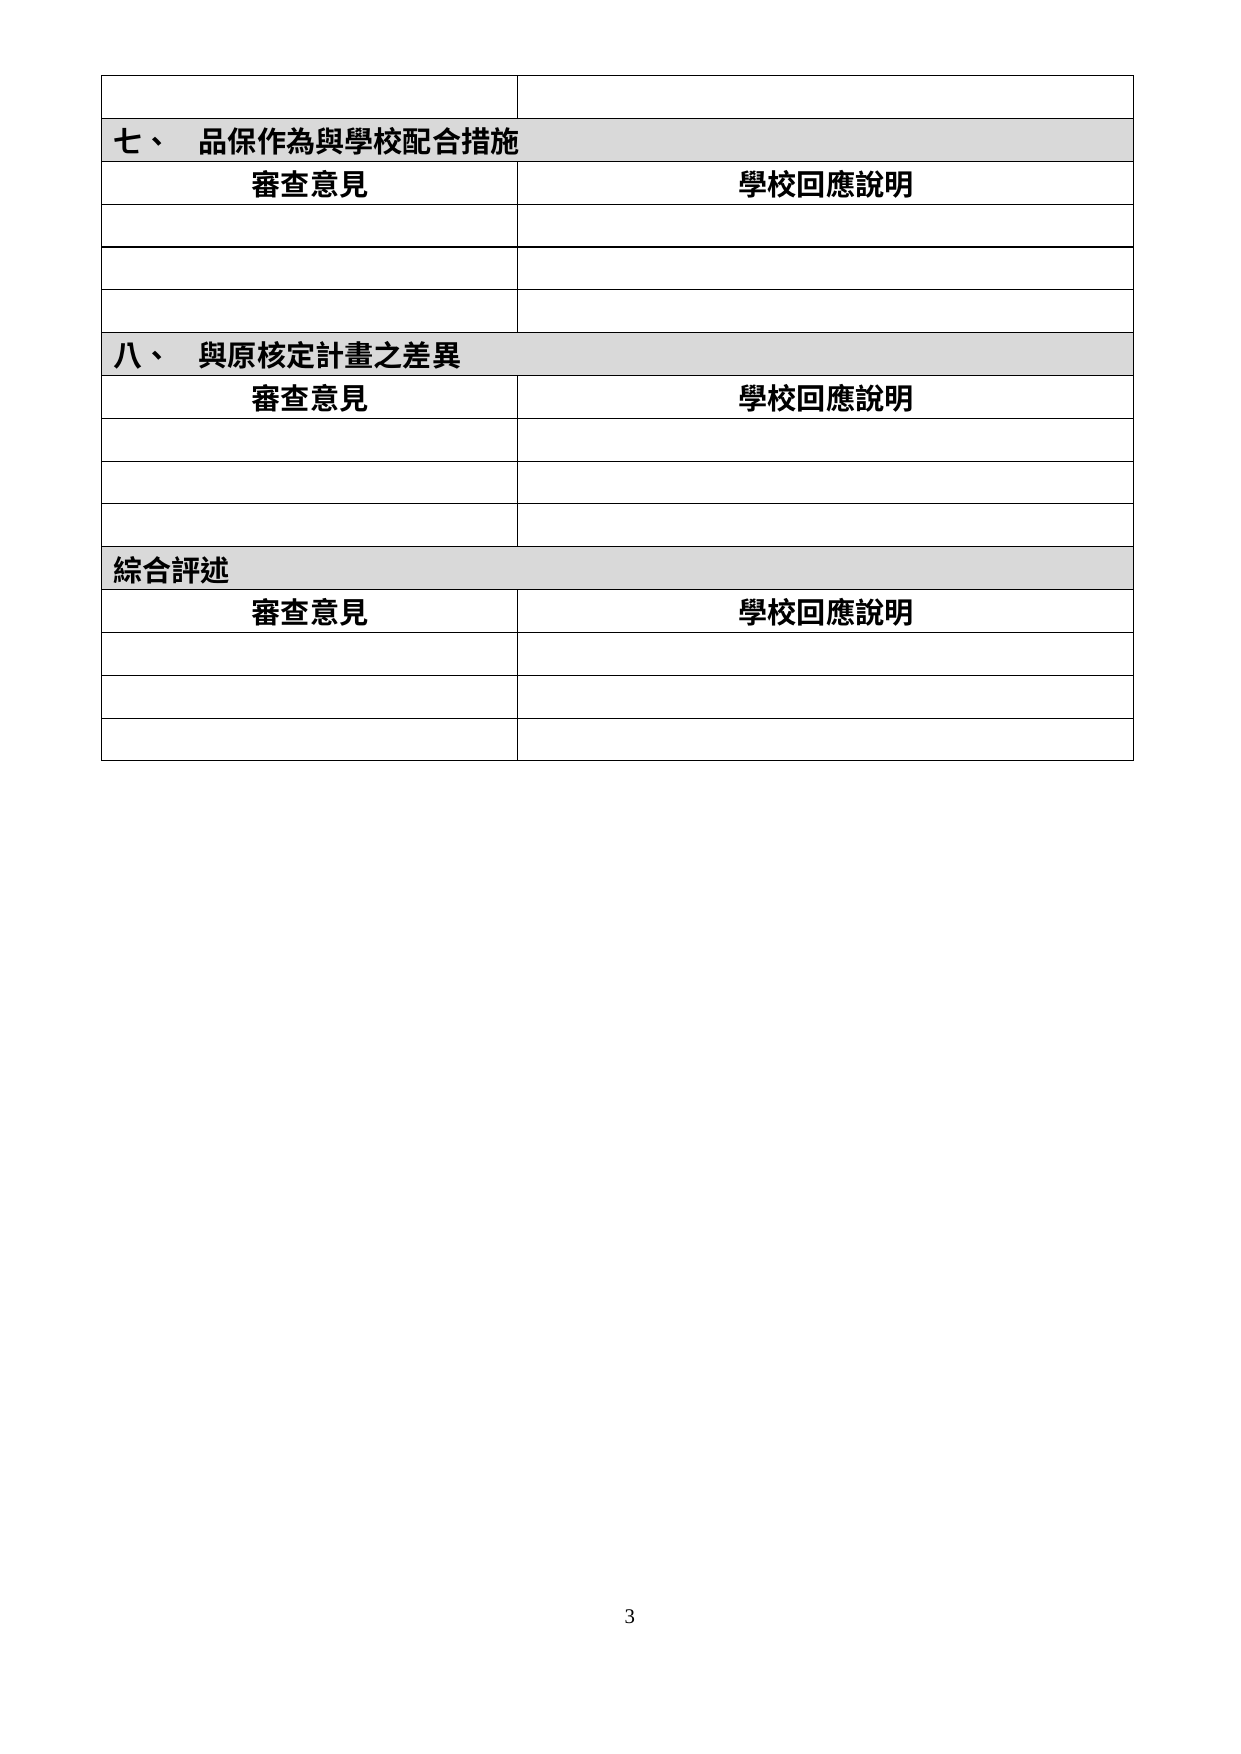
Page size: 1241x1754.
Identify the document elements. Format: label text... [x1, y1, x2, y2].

table_cell 審查意見 [102, 162, 517, 204]
table_cell 審查意見 [102, 590, 517, 632]
table_cell [102, 504, 517, 546]
table_cell [518, 676, 1133, 717]
table_cell [102, 76, 517, 118]
table_cell [102, 205, 517, 246]
table_cell [102, 419, 517, 461]
table_cell [518, 504, 1133, 546]
table_cell [518, 205, 1133, 246]
table_cell 學校回應說明 [518, 590, 1133, 632]
table_cell [518, 290, 1133, 332]
table_cell [518, 462, 1133, 503]
table_cell [102, 290, 517, 332]
table_cell [102, 676, 517, 717]
table_cell [518, 633, 1133, 675]
table_cell [102, 719, 517, 760]
table_cell [518, 419, 1133, 461]
table_cell 學校回應說明 [518, 162, 1133, 204]
table_cell [102, 462, 517, 503]
table_cell [102, 633, 517, 675]
table_cell [518, 719, 1133, 760]
table_cell 品保作為與學校配合措施 [102, 119, 1133, 161]
table_cell [102, 248, 517, 289]
table_cell 審查意見 [102, 376, 517, 418]
table_cell 綜合評述 [102, 547, 1133, 589]
table_cell [518, 76, 1133, 118]
table_cell 與原核定計畫之差異 [102, 333, 1133, 375]
table_cell 學校回應說明 [518, 376, 1133, 418]
table_cell [518, 248, 1133, 289]
